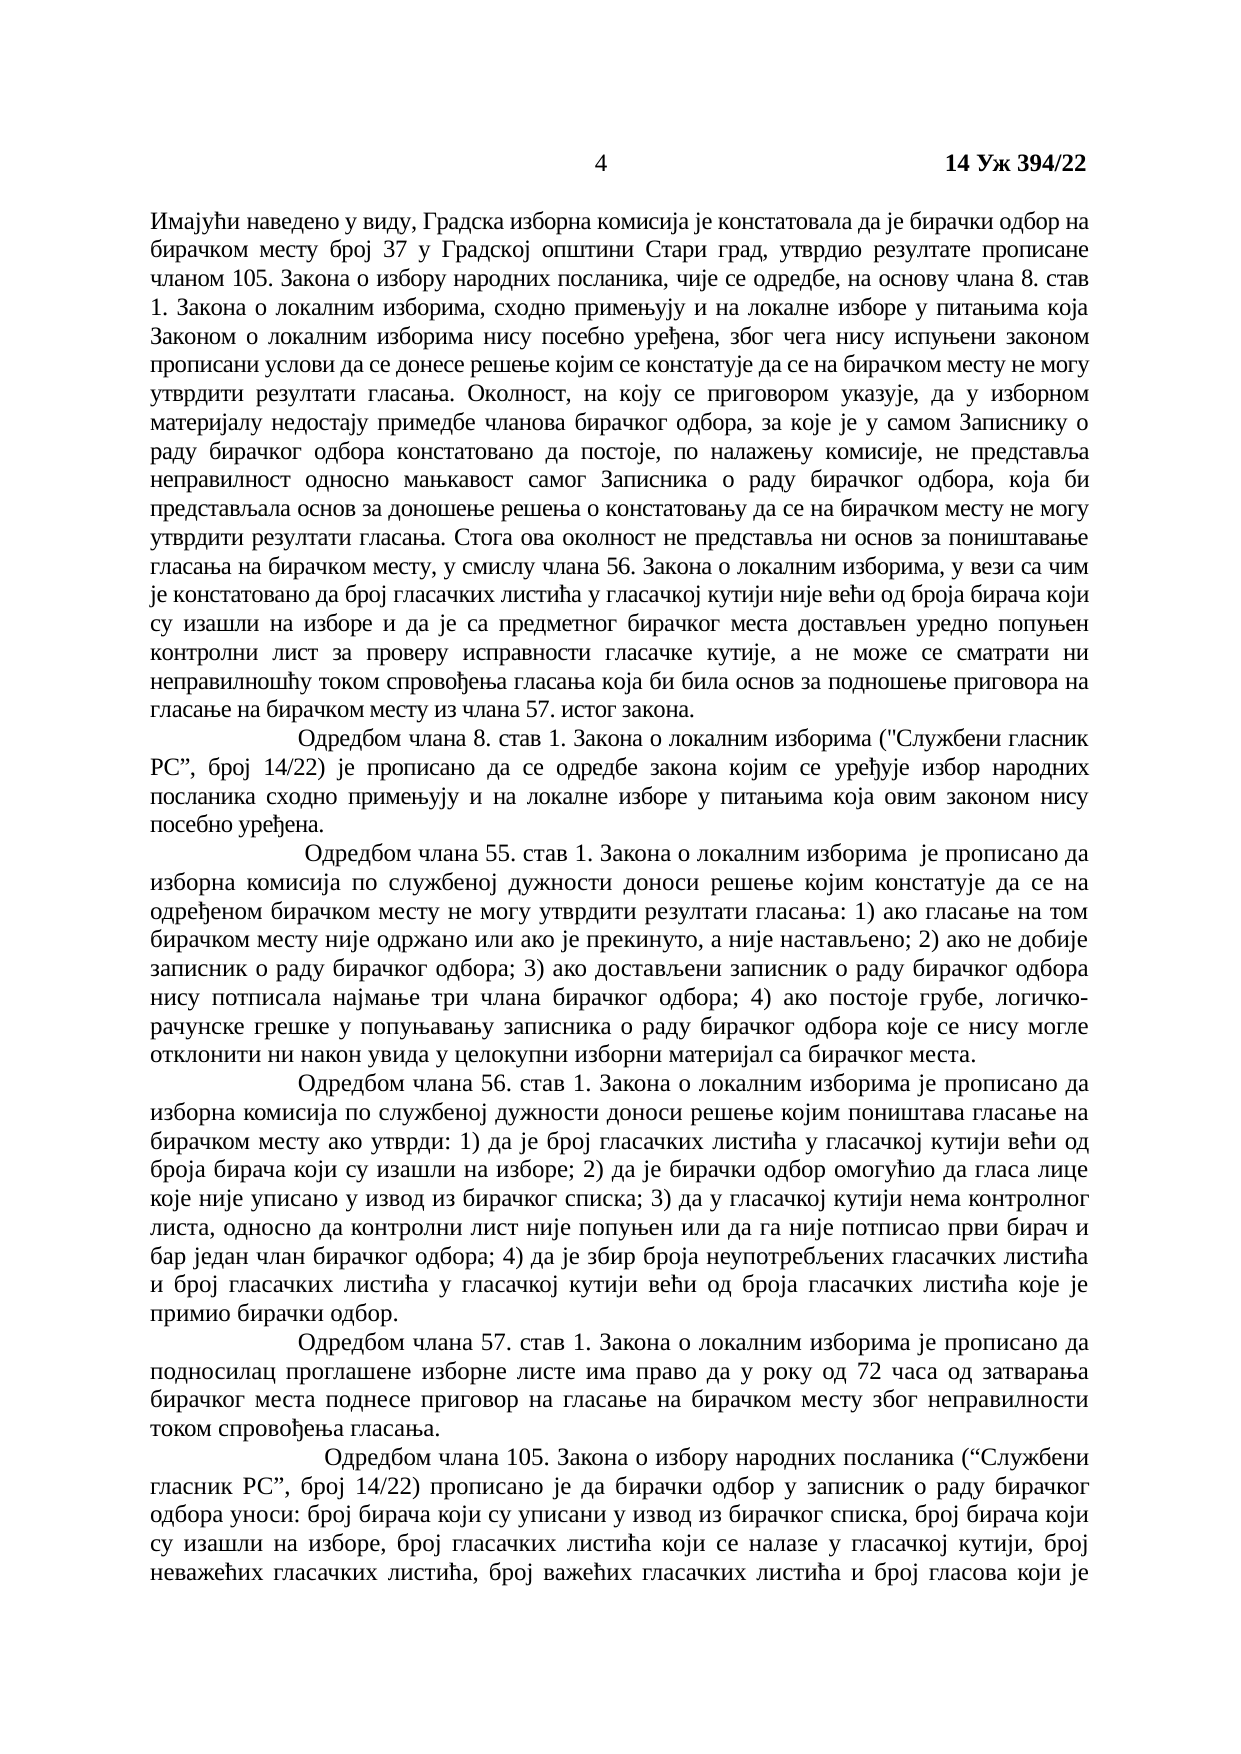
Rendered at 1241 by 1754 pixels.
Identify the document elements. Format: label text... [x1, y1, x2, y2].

text Одредбом члана 57. став 1. Закона о локалним изборима је прописано да подносилац проглашене изборне листе има право да у року од 72 часа од затварања бирачког места поднесе приговор на гласање на бирачком месту због неправилности током спровођења гласања. [150, 1327, 1090, 1442]
text Одредбом члана 105. Закона о избору народних посланика (“Службени гласник РС”, број 14/22) прописано је да бирачки одбор у записник о раду бирачког одбора уноси: број бирача који су уписани у извод из бирачког списка, број бирача који су изашли на изборе, број гласачких листића који се налазе у гласачкој кутији, број неважећих гласачких листића, број важећих гласачких листића и број гласова који је [150, 1442, 1090, 1586]
text Одредбом члана 56. став 1. Закона о локалним изборима је прописано да изборна комисија по службеној дужности доноси решење којим поништава гласање на бирачком месту ако утврди: 1) да је број гласачких листића у гласачкој кутији већи од броја бирача који су изашли на изборе; 2) да је бирачки одбор омогућио да гласа лице које није уписано у извод из бирачког списка; 3) да у гласачкој кутији нема контролног листа, односно да контролни лист није попуњен или да га није потписао први бирач и бар један члан бирачког одбора; 4) да је збир броја неупотребљених гласачких листића и број гласачких листића у гласачкој кутији већи од броја гласачких листића које је примио бирачки одбор. [150, 1068, 1090, 1327]
text Имајући наведено у виду, Градска изборна комисија је констатовала да је бирачки одбор на бирачком месту број 37 у Градској општини Стари град, утврдио резултате прописане чланом 105. Закона о избору народних посланика, чије се одредбе, на основу члана 8. став 1. Закона о локалним изборима, сходно примењују и на локалне изборе у питањима која Законом о локалним изборима нису посебно уређена, због чега нису испуњени законом прописани услови да се донесе решење којим се констатује да се на бирачком месту не могу утврдити резултати гласања. Околност, на коју се приговором указује, да у изборном материјалу недостају примедбе чланова бирачког одбора, за које је у самом Записнику о раду бирачког одбора констатовано да постоје, по налажењу комисије, не представља неправилност односно мањкавост самог Записника о раду бирачког одбора, која би представљала основ за доношење решења о констатовању да се на бирачком месту не могу утврдити резултати гласања. Стога ова околност не представља ни основ за поништавање гласања на бирачком месту, у смислу члана 56. Закона о локалним изборима, у вези са чим је констатовано да број гласачких листића у гласачкој кутији није већи од броја бирача који су изашли на изборе и да је са предметног бирачког места достављен уредно попуњен контролни лист за проверу исправности гласачке кутије, а не може се сматрати ни неправилношћу током спровођења гласања која би била основ за подношење приговора на гласање на бирачком месту из члана 57. истог закона. [150, 206, 1090, 723]
text Одредбом члана 55. став 1. Закона о локалним изборима је прописано да изборна комисија по службеној дужности доноси решење којим констатује да се на одређеном бирачком месту не могу утврдити резултати гласања: 1) ако гласање на том бирачком месту није одржано или ако је прекинуто, а није настављено; 2) ако не добије записник о раду бирачког одбора; 3) ако достављени записник о раду бирачког одбора нису потписала најмање три члана бирачког одбора; 4) ако постоје грубе, логичко-рачунске грешке у попуњавању записника о раду бирачког одбора које се нису могле отклонити ни након увида у целокупни изборни материјал са бирачког места. [150, 838, 1090, 1068]
text Одредбом члана 8. став 1. Закона о локалним изборима ("Службени гласник РС”, број 14/22) је прописано да се одредбе закона којим се уређује избор народних посланика сходно примењују и на локалне изборе у питањима која овим законом нису посебно уређена. [150, 723, 1090, 838]
